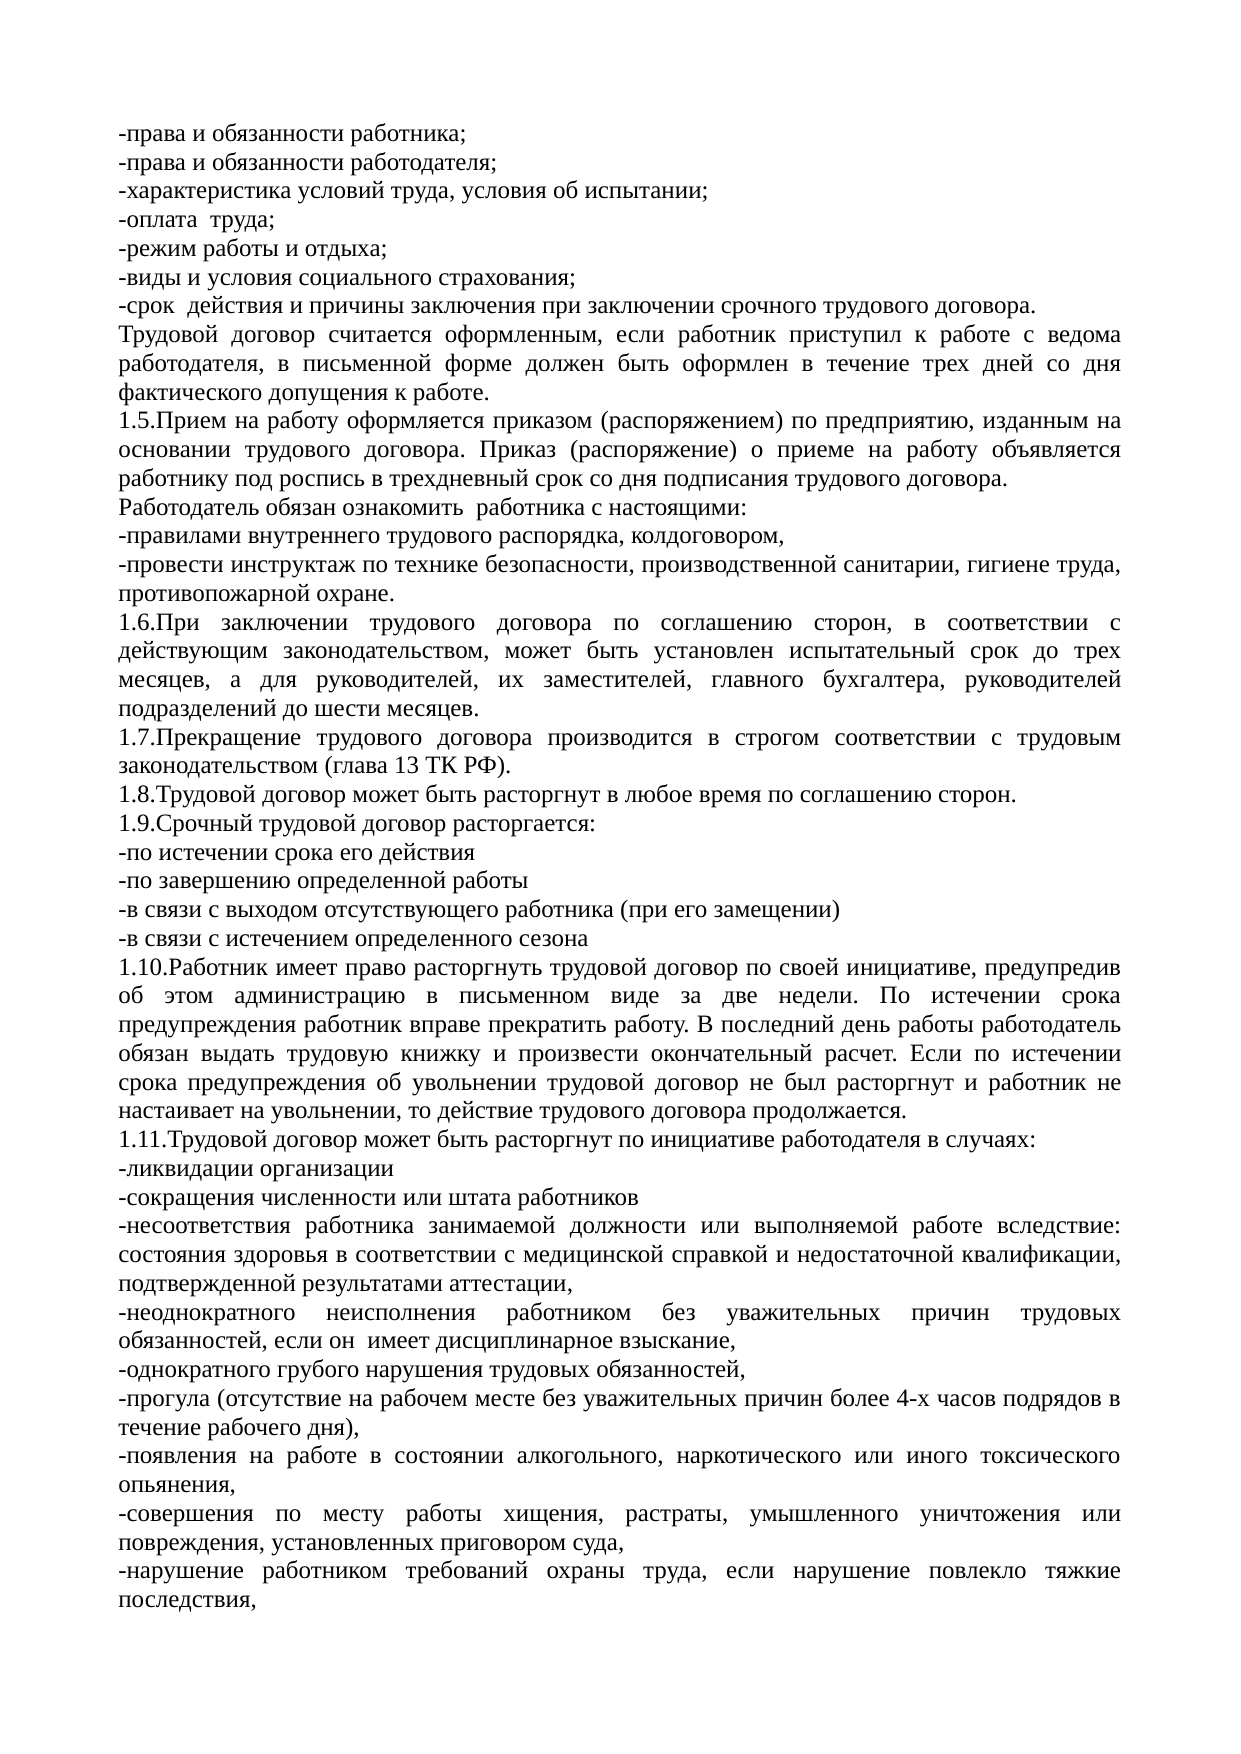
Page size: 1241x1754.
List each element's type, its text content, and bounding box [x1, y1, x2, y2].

text -срок действия и причины заключения при заключении срочного трудового договора. [118, 291, 1122, 319]
text 1.8.Трудовой договор может быть расторгнут в любое время по соглашению сторон. [118, 779, 1122, 808]
text -несоответствия работника занимаемой должности или выполняемой работе вследствие: состояния здоровья в соответствии с медицинской справкой и недостаточной квалификации, подтвержденной результатами аттестации, [118, 1211, 1122, 1297]
text Работодатель обязан ознакомить работника с настоящими: [118, 492, 1122, 521]
text 1.11.Трудовой договор может быть расторгнут по инициативе работодателя в случаях: [118, 1124, 1122, 1153]
text -ликвидации организации [118, 1153, 1122, 1182]
text 1.5.Прием на работу оформляется приказом (распоряжением) по предприятию, изданным на основании трудового договора. Приказ (распоряжение) о приеме на работу объявляется работнику под роспись в трехдневный срок со дня подписания трудового договора. [118, 406, 1122, 492]
text -характеристика условий труда, условия об испытании; [118, 176, 1122, 204]
text -неоднократного неисполнения работником без уважительных причин трудовых обязанностей, если он имеет дисциплинарное взыскание, [118, 1297, 1122, 1354]
text -права и обязанности работодателя; [118, 147, 1122, 176]
text -в связи с выходом отсутствующего работника (при его замещении) [118, 894, 1122, 923]
text -совершения по месту работы хищения, растраты, умышленного уничтожения или повреждения, установленных приговором суда, [118, 1498, 1122, 1556]
text -сокращения численности или штата работников [118, 1182, 1122, 1211]
text -права и обязанности работника; [118, 118, 1122, 147]
text -правилами внутреннего трудового распорядка, колдоговором, [118, 521, 1122, 549]
text -провести инструктаж по технике безопасности, производственной санитарии, гигиене труда, противопожарной охране. [118, 549, 1122, 607]
text -режим работы и отдыха; [118, 233, 1122, 262]
text 1.9.Срочный трудовой договор расторгается: [118, 808, 1122, 837]
text -появления на работе в состоянии алкогольного, наркотического или иного токсического опьянения, [118, 1441, 1122, 1498]
text -по истечении срока его действия [118, 837, 1122, 866]
text Трудовой договор считается оформленным, если работник приступил к работе с ведома работодателя, в письменной форме должен быть оформлен в течение трех дней со дня фактического допущения к работе. [118, 319, 1122, 406]
text 1.7.Прекращение трудового договора производится в строгом соответствии с трудовым законодательством (глава 13 ТК РФ). [118, 722, 1122, 779]
text 1.6.При заключении трудового договора по соглашению сторон, в соответствии с действующим законодательством, может быть установлен испытательный срок до трех месяцев, а для руководителей, их заместителей, главного бухгалтера, руководителей подразделений до шести месяцев. [118, 607, 1122, 722]
text -прогула (отсутствие на рабочем месте без уважительных причин более 4-х часов подрядов в течение рабочего дня), [118, 1383, 1122, 1441]
text -однократного грубого нарушения трудовых обязанностей, [118, 1354, 1122, 1383]
text -виды и условия социального страхования; [118, 262, 1122, 291]
text 1.10.Работник имеет право расторгнуть трудовой договор по своей инициативе, предупредив об этом администрацию в письменном виде за две недели. По истечении срока предупреждения работник вправе прекратить работу. В последний день работы работодатель обязан выдать трудовую книжку и произвести окончательный расчет. Если по истечении срока предупреждения об увольнении трудовой договор не был расторгнут и работник не настаивает на увольнении, то действие трудового договора продолжается. [118, 952, 1122, 1124]
text -по завершению определенной работы [118, 866, 1122, 894]
text -оплата труда; [118, 204, 1122, 233]
text -в связи с истечением определенного сезона [118, 923, 1122, 952]
text -нарушение работником требований охраны труда, если нарушение повлекло тяжкие последствия, [118, 1556, 1122, 1613]
